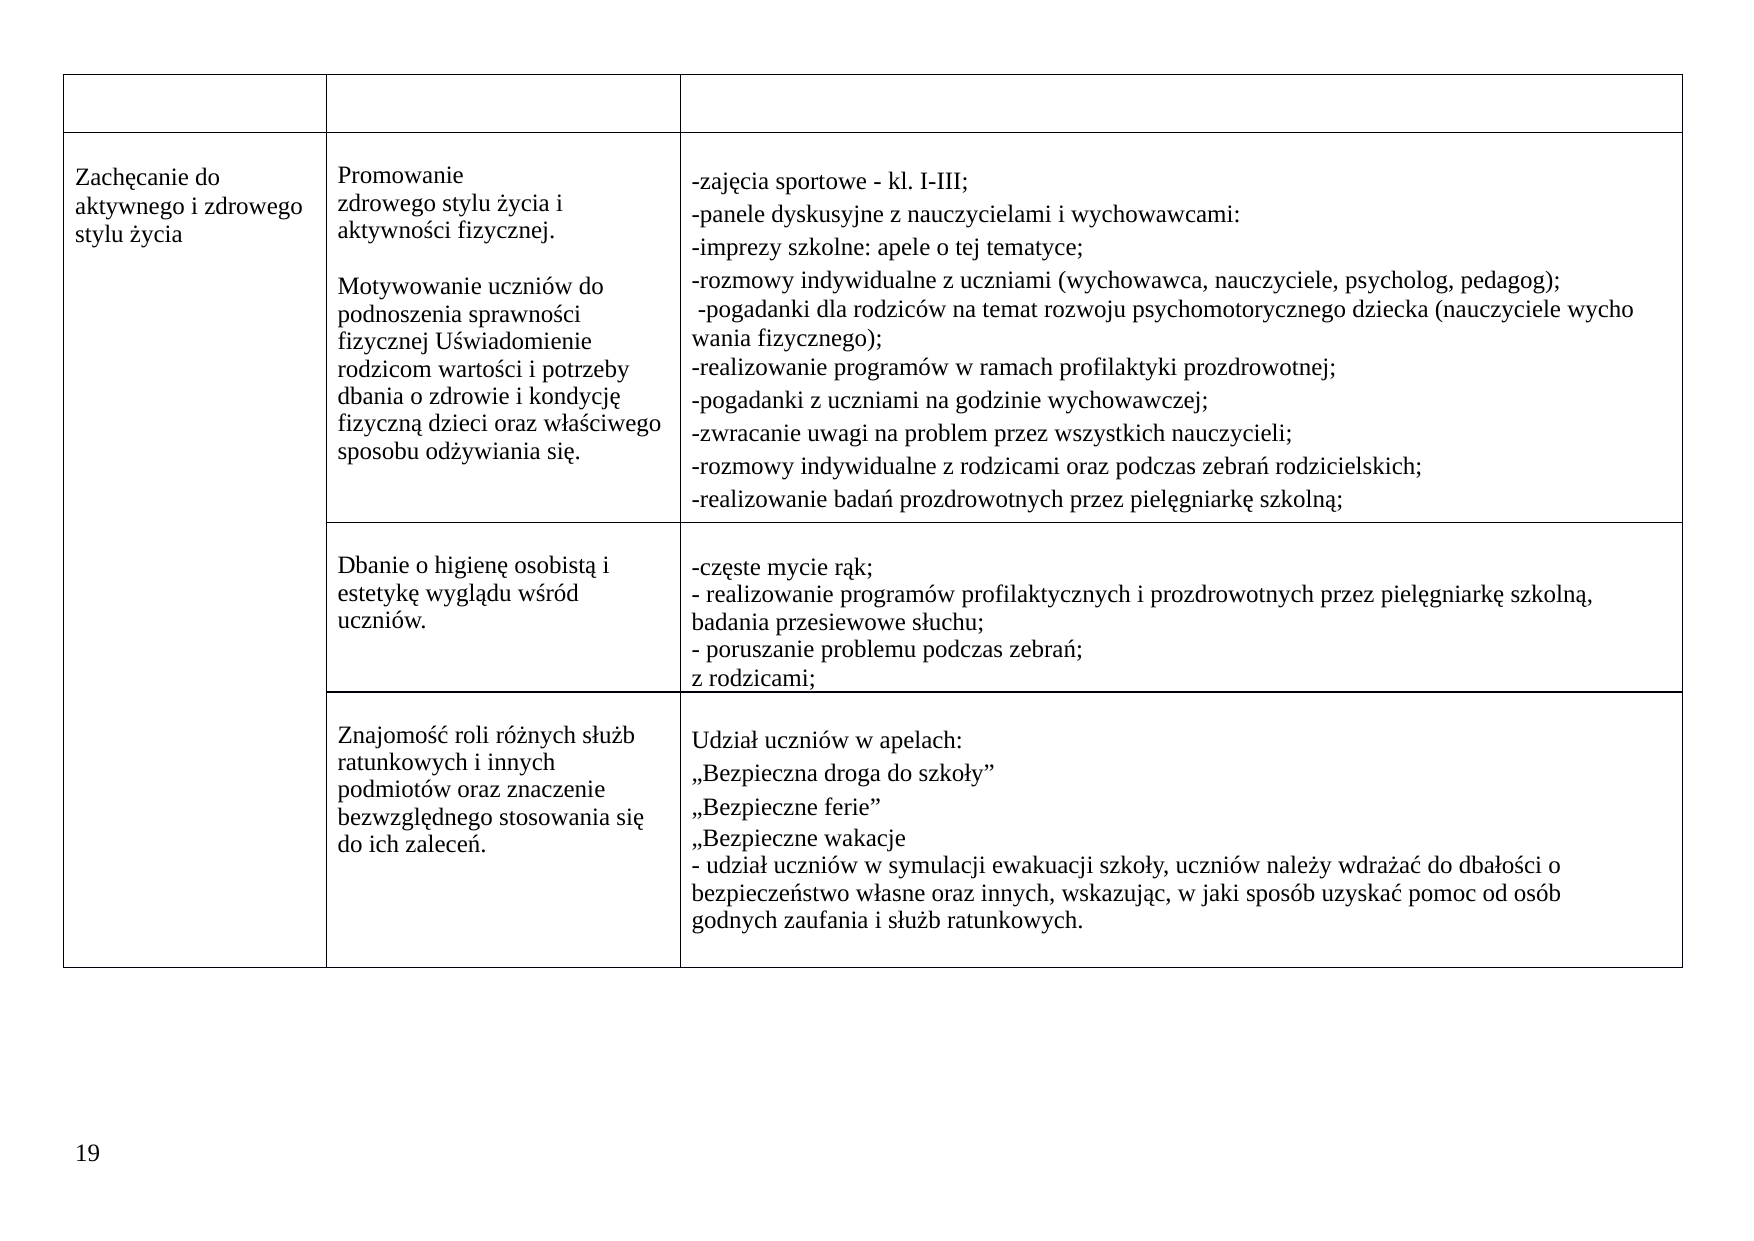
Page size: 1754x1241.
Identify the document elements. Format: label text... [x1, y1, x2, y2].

table_cell Zachęcanie do aktywnego i zdrowego stylu życia [64, 133, 326, 967]
table_cell -zajęcia sportowe - kl. I-III; -panele dyskusyjne z nauczycielami i wychowawcami: -imprezy szkolne: apele o tej tematyce; -rozmowy indywidualne z uczniami (wychowawca, nauczyciele, psycholog, pedagog); -pogadanki dla rodziców na temat rozwoju psychomotorycznego dziecka (nauczyciele wycho wania fizycznego); -realizowanie programów w ramach profilaktyki prozdrowotnej; -pogadanki z uczniami na godzinie wychowawczej; -zwracanie uwagi na problem przez wszystkich nauczycieli; -rozmowy indywidualne z rodzicami oraz podczas zebrań rodzicielskich; -realizowanie badań prozdrowotnych przez pielęgniarkę szkolną; [681, 133, 1682, 522]
table_cell Dbanie o higienę osobistą i estetykę wyglądu wśród uczniów. [327, 523, 680, 691]
table_cell [327, 75, 680, 132]
table_cell Znajomość roli różnych służb ratunkowych i innych podmiotów oraz znaczenie bezwzględnego stosowania się do ich zaleceń. [327, 693, 680, 967]
table_cell Promowanie zdrowego stylu życia i aktywności fizycznej. Motywowanie uczniów do podnoszenia sprawności fizycznej Uświadomienie rodzicom wartości i potrzeby dbania o zdrowie i kondycję fizyczną dzieci oraz właściwego sposobu odżywiania się. [327, 133, 680, 522]
table_cell Udział uczniów w apelach: „Bezpieczna droga do szkoły” „Bezpieczne ferie” „Bezpieczne wakacje - udział uczniów w symulacji ewakuacji szkoły, uczniów należy wdrażać do dbałości o bezpieczeństwo własne oraz innych, wskazując, w jaki sposób uzyskać pomoc od osób godnych zaufania i służb ratunkowych. [681, 693, 1682, 967]
table_cell [64, 75, 326, 132]
table_cell -częste mycie rąk; - realizowanie programów profilaktycznych i prozdrowotnych przez pielęgniarkę szkolną, badania przesiewowe słuchu; - poruszanie problemu podczas zebrań; z rodzicami; [681, 523, 1682, 691]
table_cell [681, 75, 1682, 132]
